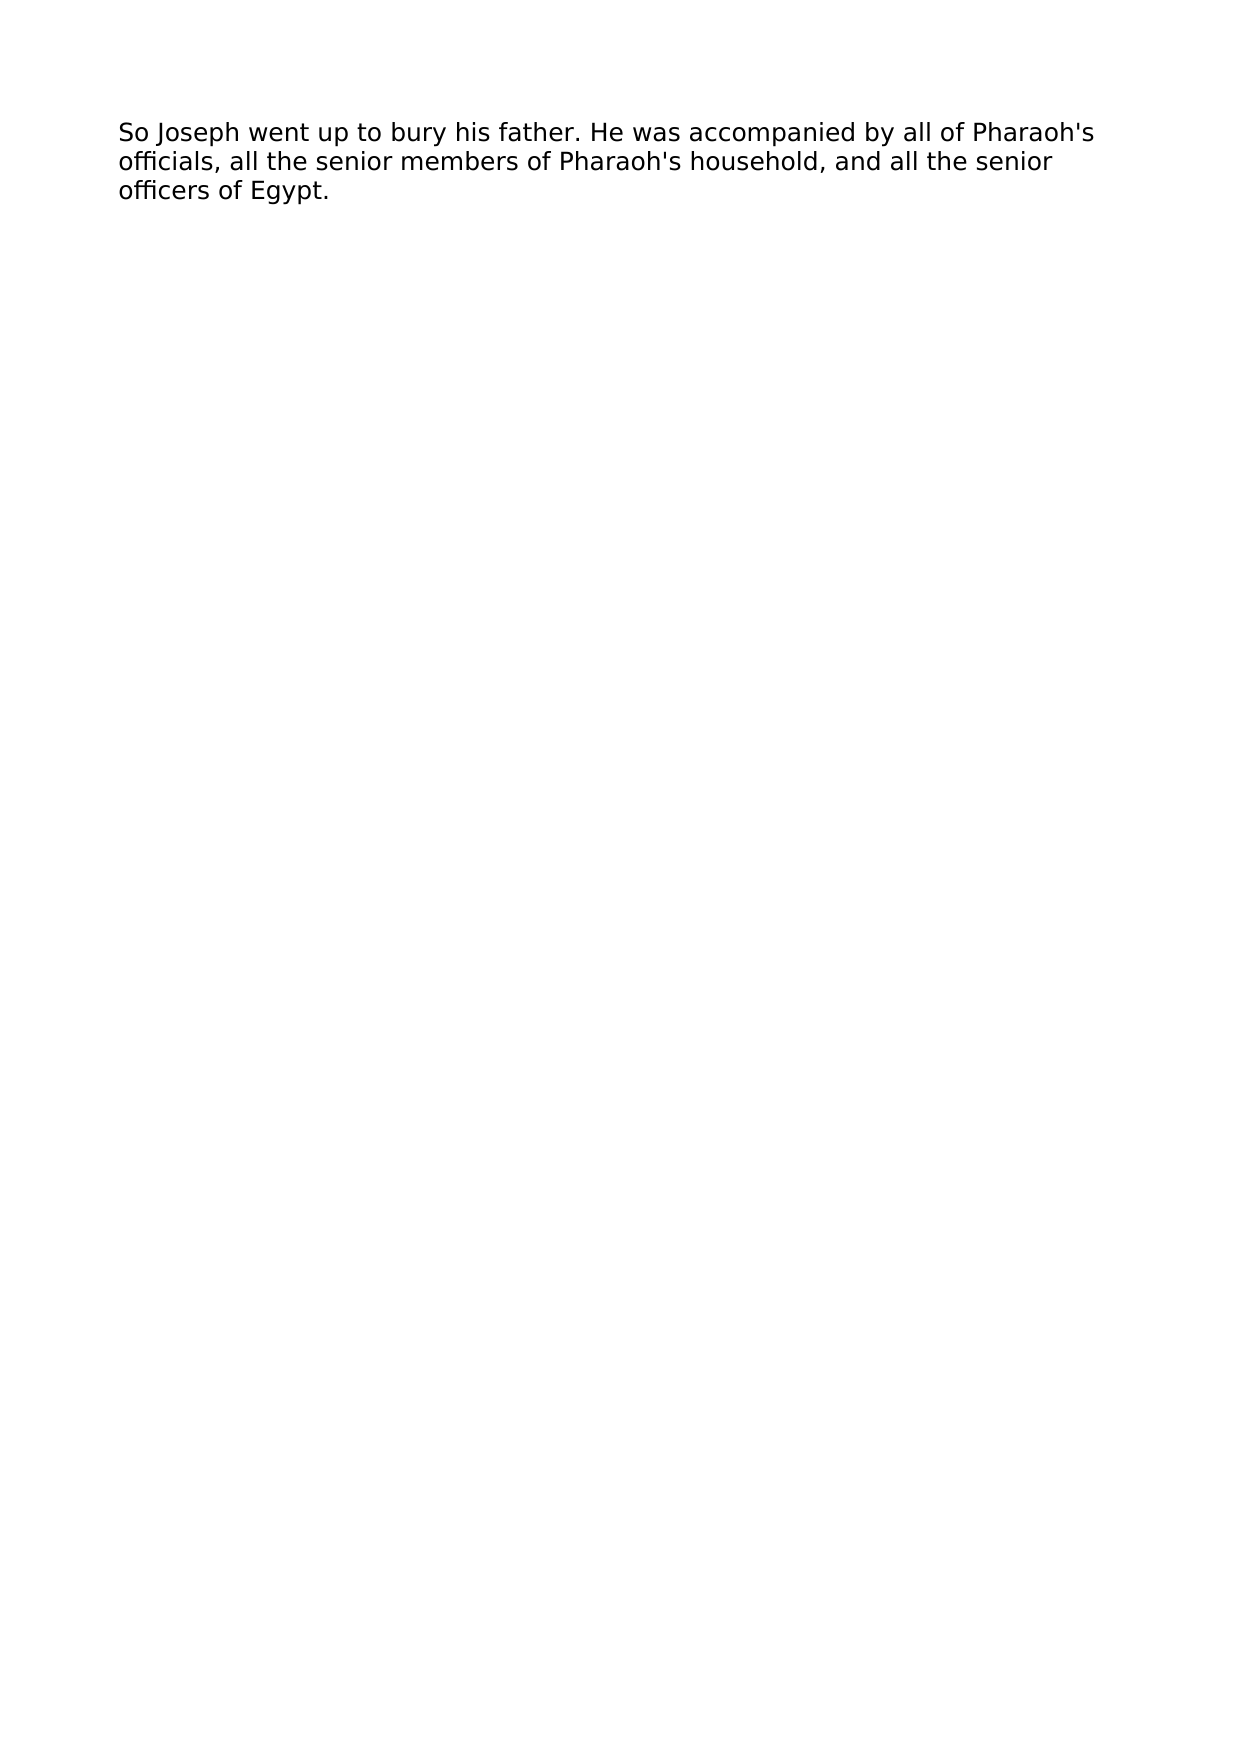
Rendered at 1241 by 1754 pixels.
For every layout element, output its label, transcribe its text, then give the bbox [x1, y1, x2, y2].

text So Joseph went up to bury his father. He was accompanied by all of Pharaoh's officials, all the senior members of Pharaoh's household, and all the senior officers of Egypt. [118, 118, 1122, 206]
